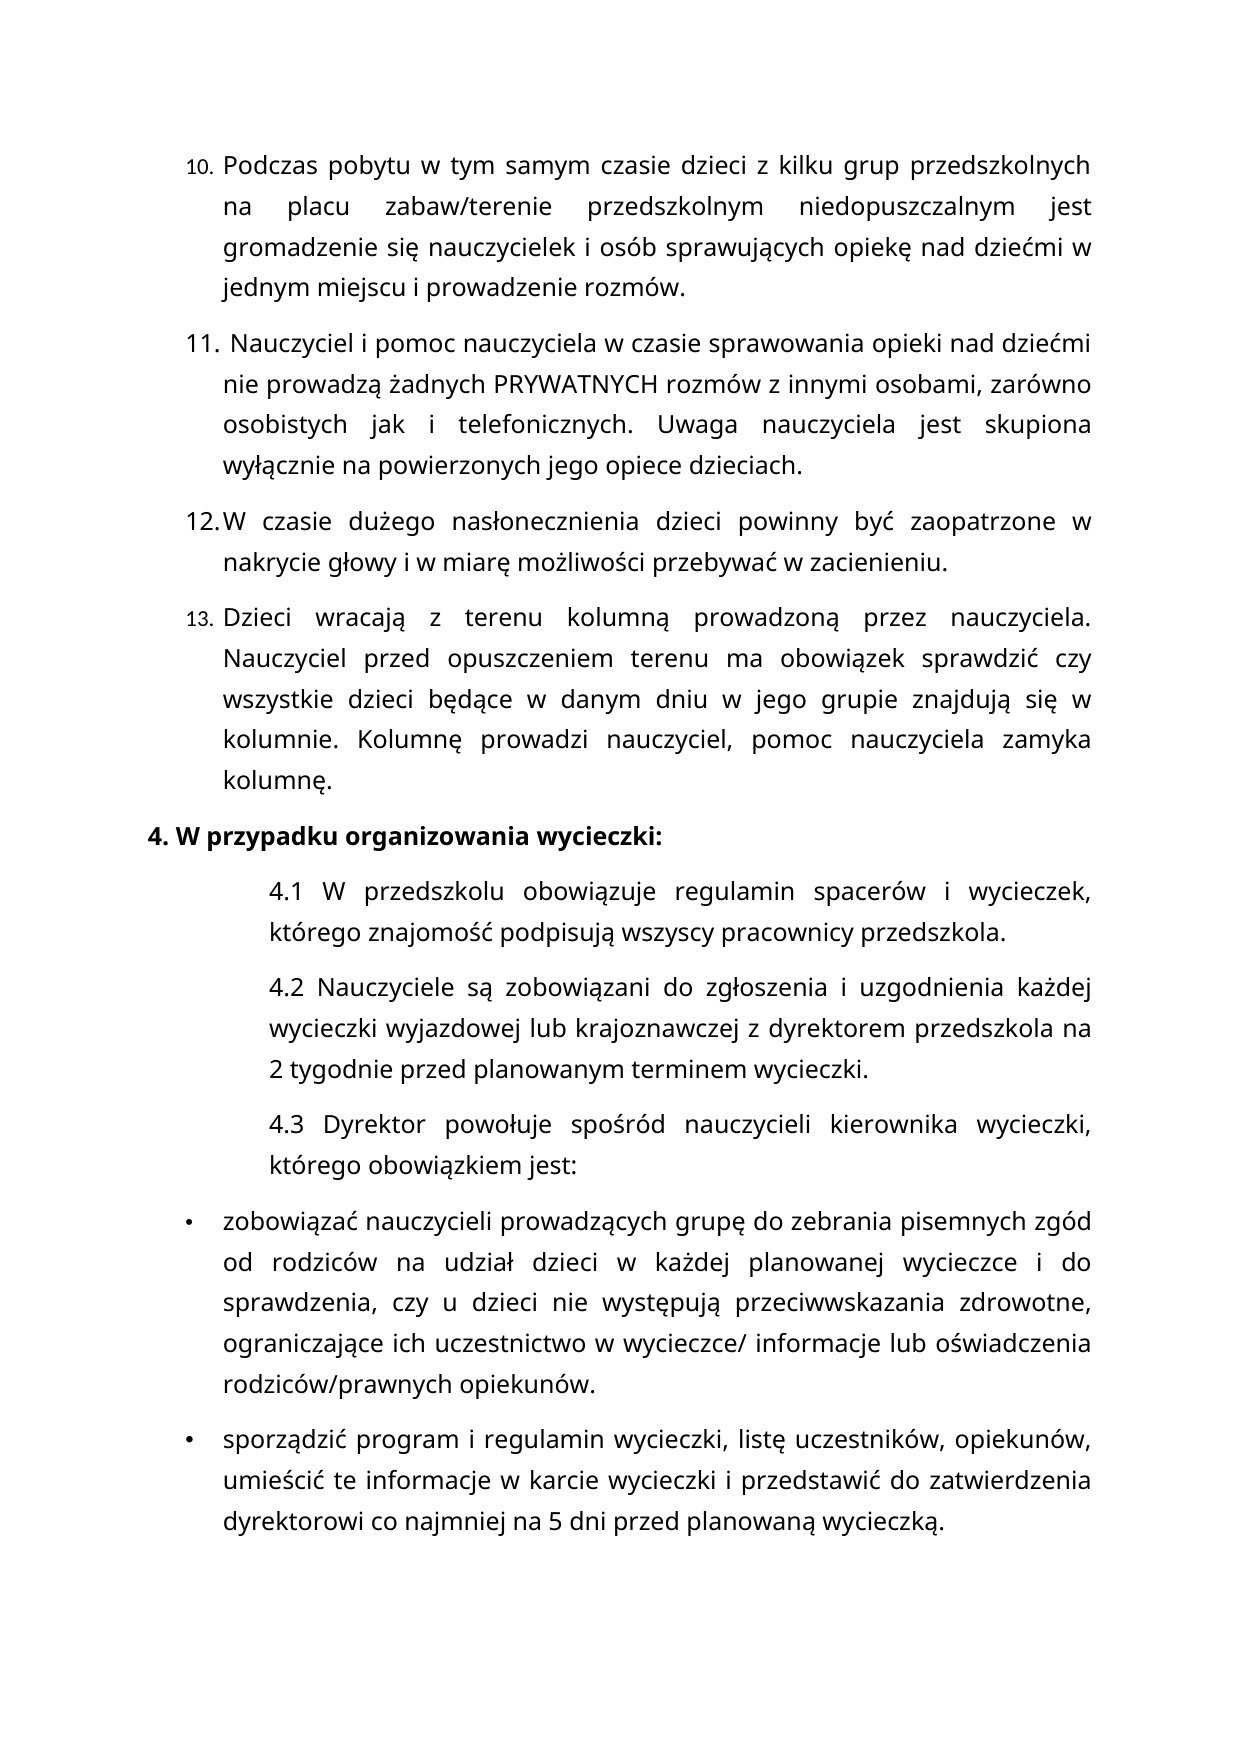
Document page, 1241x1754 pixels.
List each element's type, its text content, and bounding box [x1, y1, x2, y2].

list 4.3 Dyrektor powołuje spośród nauczycieli kierownika wycieczki, którego obowiązkiem jest: [231, 1107, 1093, 1182]
list zobowiązać nauczycieli prowadzących grupę do zebrania pisemnych zgód od rodziców na udział dzieci w każdej planowanej wycieczce i do sprawdzenia, czy u dzieci nie występują przeciwwskazania zdrowotne, ograniczające ich uczestnictwo w wycieczce/ informacje lub oświadczenia rodziców/prawnych opiekunów. [185, 1203, 1093, 1401]
list W czasie dużego nasłonecznienia dzieci powinny być zaopatrzone w nakrycie głowy i w miarę możliwości przebywać w zacienieniu. [185, 503, 1093, 578]
list 4.1 W przedszkolu obowiązuje regulamin spacerów i wycieczek, którego znajomość podpisują wszyscy pracownicy przedszkola. [231, 874, 1093, 949]
list sporządzić program i regulamin wycieczki, listę uczestników, opiekunów, umieścić te informacje w karcie wycieczki i przedstawić do zatwierdzenia dyrektorowi co najmniej na 5 dni przed planowaną wycieczką. [185, 1422, 1093, 1538]
list 4.2 Nauczyciele są zobowiązani do zgłoszenia i uzgodnienia każdej wycieczki wyjazdowej lub krajoznawczej z dyrektorem przedszkola na 2 tygodnie przed planowanym terminem wycieczki. [231, 970, 1093, 1086]
list Nauczyciel i pomoc nauczyciela w czasie sprawowania opieki nad dziećmi nie prowadzą żadnych PRYWATNYCH rozmów z innymi osobami, zarówno osobistych jak i telefonicznych. Uwaga nauczyciela jest skupiona wyłącznie na powierzonych jego opiece dzieciach. [185, 326, 1093, 482]
list Dzieci wracają z terenu kolumną prowadzoną przez nauczyciela. Nauczyciel przed opuszczeniem terenu ma obowiązek sprawdzić czy wszystkie dzieci będące w danym dniu w jego grupie znajdują się w kolumnie. Kolumnę prowadzi nauczyciel, pomoc nauczyciela zamyka kolumnę. [185, 600, 1093, 797]
list Podczas pobytu w tym samym czasie dzieci z kilku grup przedszkolnych na placu zabaw/terenie przedszkolnym niedopuszczalnym jest gromadzenie się nauczycielek i osób sprawujących opiekę nad dziećmi w jednym miejscu i prowadzenie rozmów. [185, 148, 1093, 304]
text 4. W przypadku organizowania wycieczki: [148, 818, 1093, 852]
